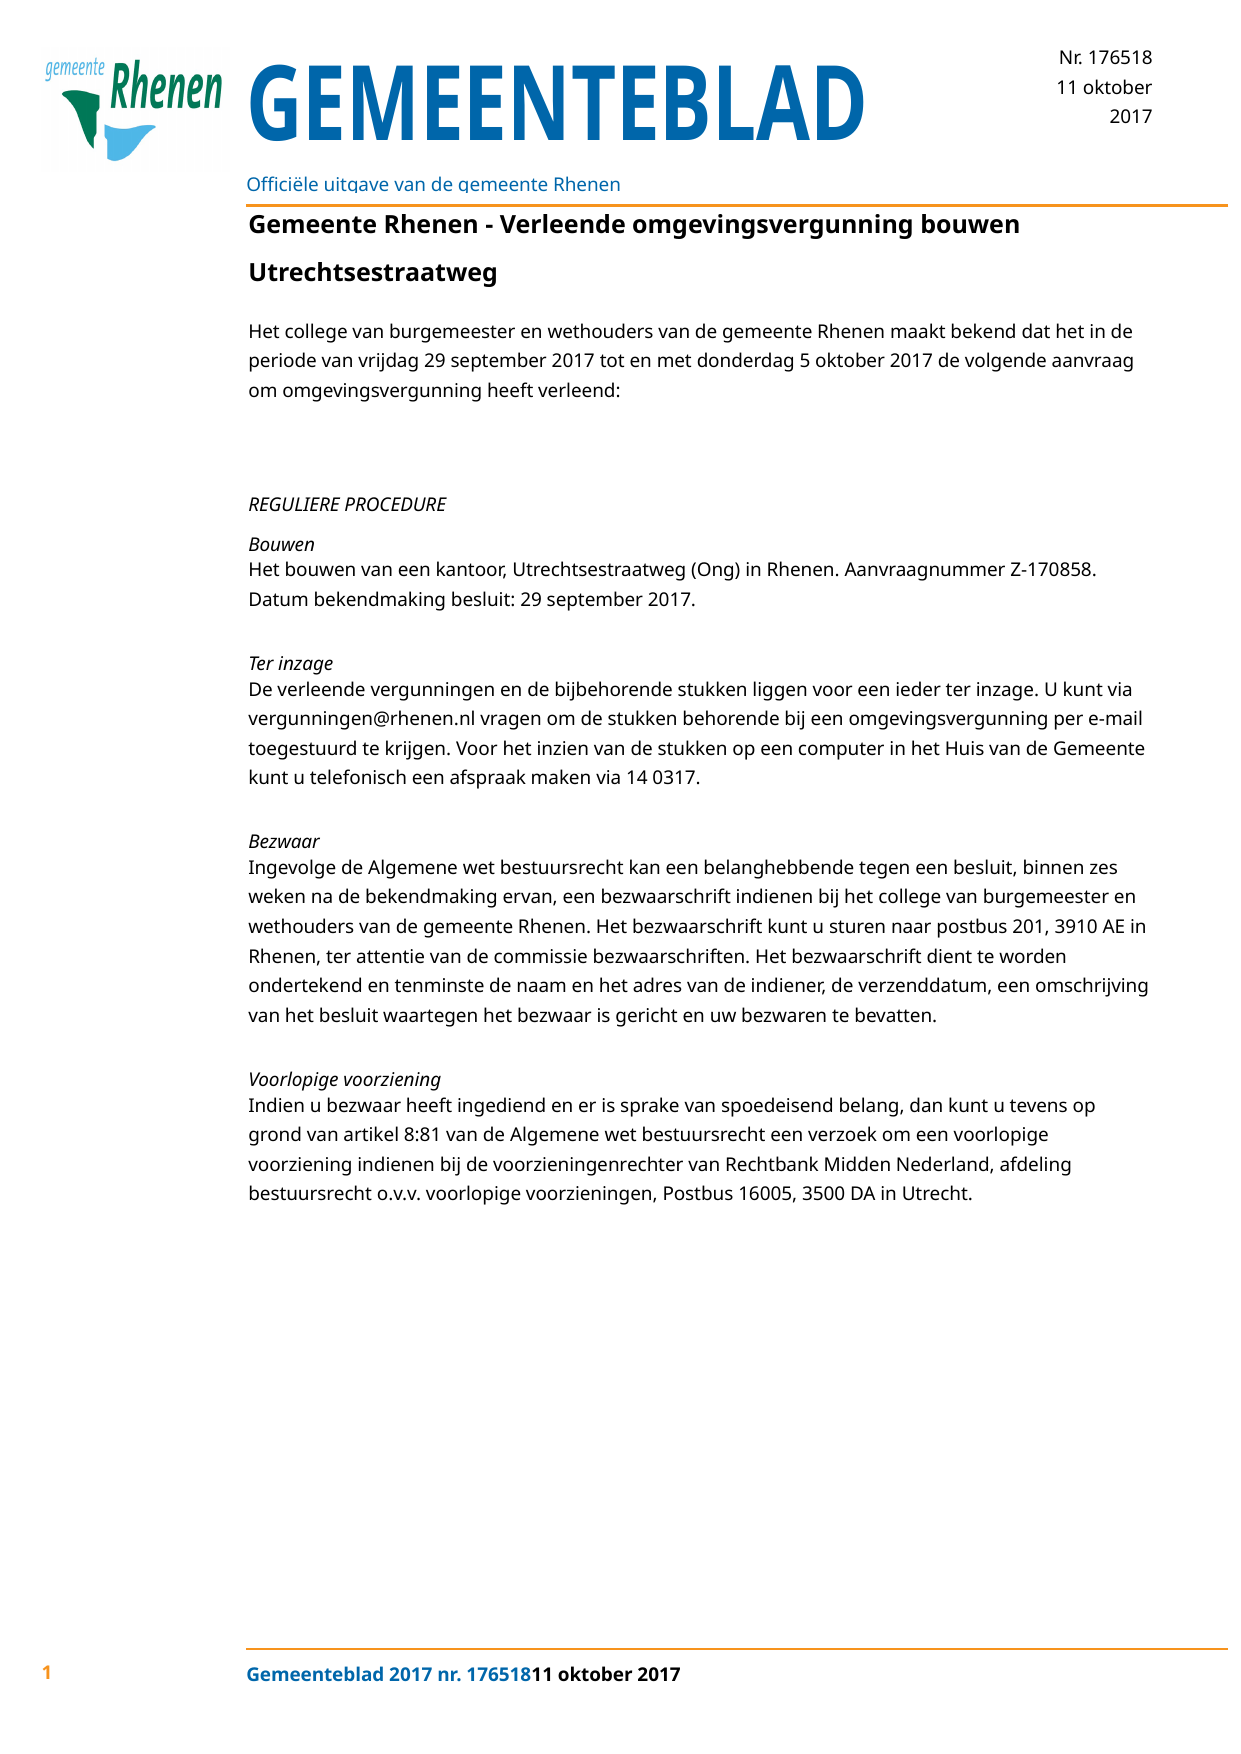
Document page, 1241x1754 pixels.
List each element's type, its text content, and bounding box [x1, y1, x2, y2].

text Bezwaar [248, 828, 1152, 854]
text Ingevolge de Algemene wet bestuursrecht kan een belanghebbende tegen een besluit, binnen zes weken na de bekendmaking ervan, een bezwaarschrift indienen bij het college van burgemeester en wethouders van de gemeente Rhenen. Het bezwaarschrift kunt u sturen naar postbus 201, 3910 AE in Rhenen, ter attentie van de commissie bezwaarschriften. Het bezwaarschrift dient te worden ondertekend en tenminste de naam en het adres van de indiener, de verzenddatum, een omschrijving van het besluit waartegen het bezwaar is gericht en uw bezwaren te bevatten. [248, 854, 1152, 1028]
text Het bouwen van een kantoor, Utrechtsestraatweg (Ong) in Rhenen. Aanvraagnummer Z-170858. Datum bekendmaking besluit: 29 september 2017. [248, 556, 1152, 612]
text Gemeente Rhenen - Verleende omgevingsvergunning bouwen Utrechtsestraatweg [248, 207, 1152, 288]
text Bouwen [248, 531, 1152, 556]
text Het college van burgemeester en wethouders van de gemeente Rhenen maakt bekend dat het in de periode van vrijdag 29 september 2017 tot en met donderdag 5 oktober 2017 de volgende aanvraag om omgevingsvergunning heeft verleend: [248, 318, 1152, 403]
text Ter inzage [248, 650, 1152, 676]
text REGULIERE PROCEDURE [248, 491, 1152, 517]
text De verleende vergunningen en de bijbehorende stukken liggen voor een ieder ter inzage. U kunt via vergunningen@rhenen.nl vragen om de stukken behorende bij een omgevingsvergunning per e-mail toegestuurd te krijgen. Voor het inzien van de stukken op een computer in het Huis van de Gemeente kunt u telefonisch een afspraak maken via 14 0317. [248, 676, 1152, 790]
picture [41, 47, 231, 172]
text Voorlopige voorziening [248, 1066, 1152, 1092]
text Indien u bezwaar heeft ingediend en er is sprake van spoedeisend belang, dan kunt u tevens op grond van artikel 8:81 van de Algemene wet bestuursrecht een verzoek om een voorlopige voorziening indienen bij de voorzieningenrechter van Rechtbank Midden Nederland, afdeling bestuursrecht o.v.v. voorlopige voorzieningen, Postbus 16005, 3500 DA in Utrecht. [248, 1092, 1152, 1206]
